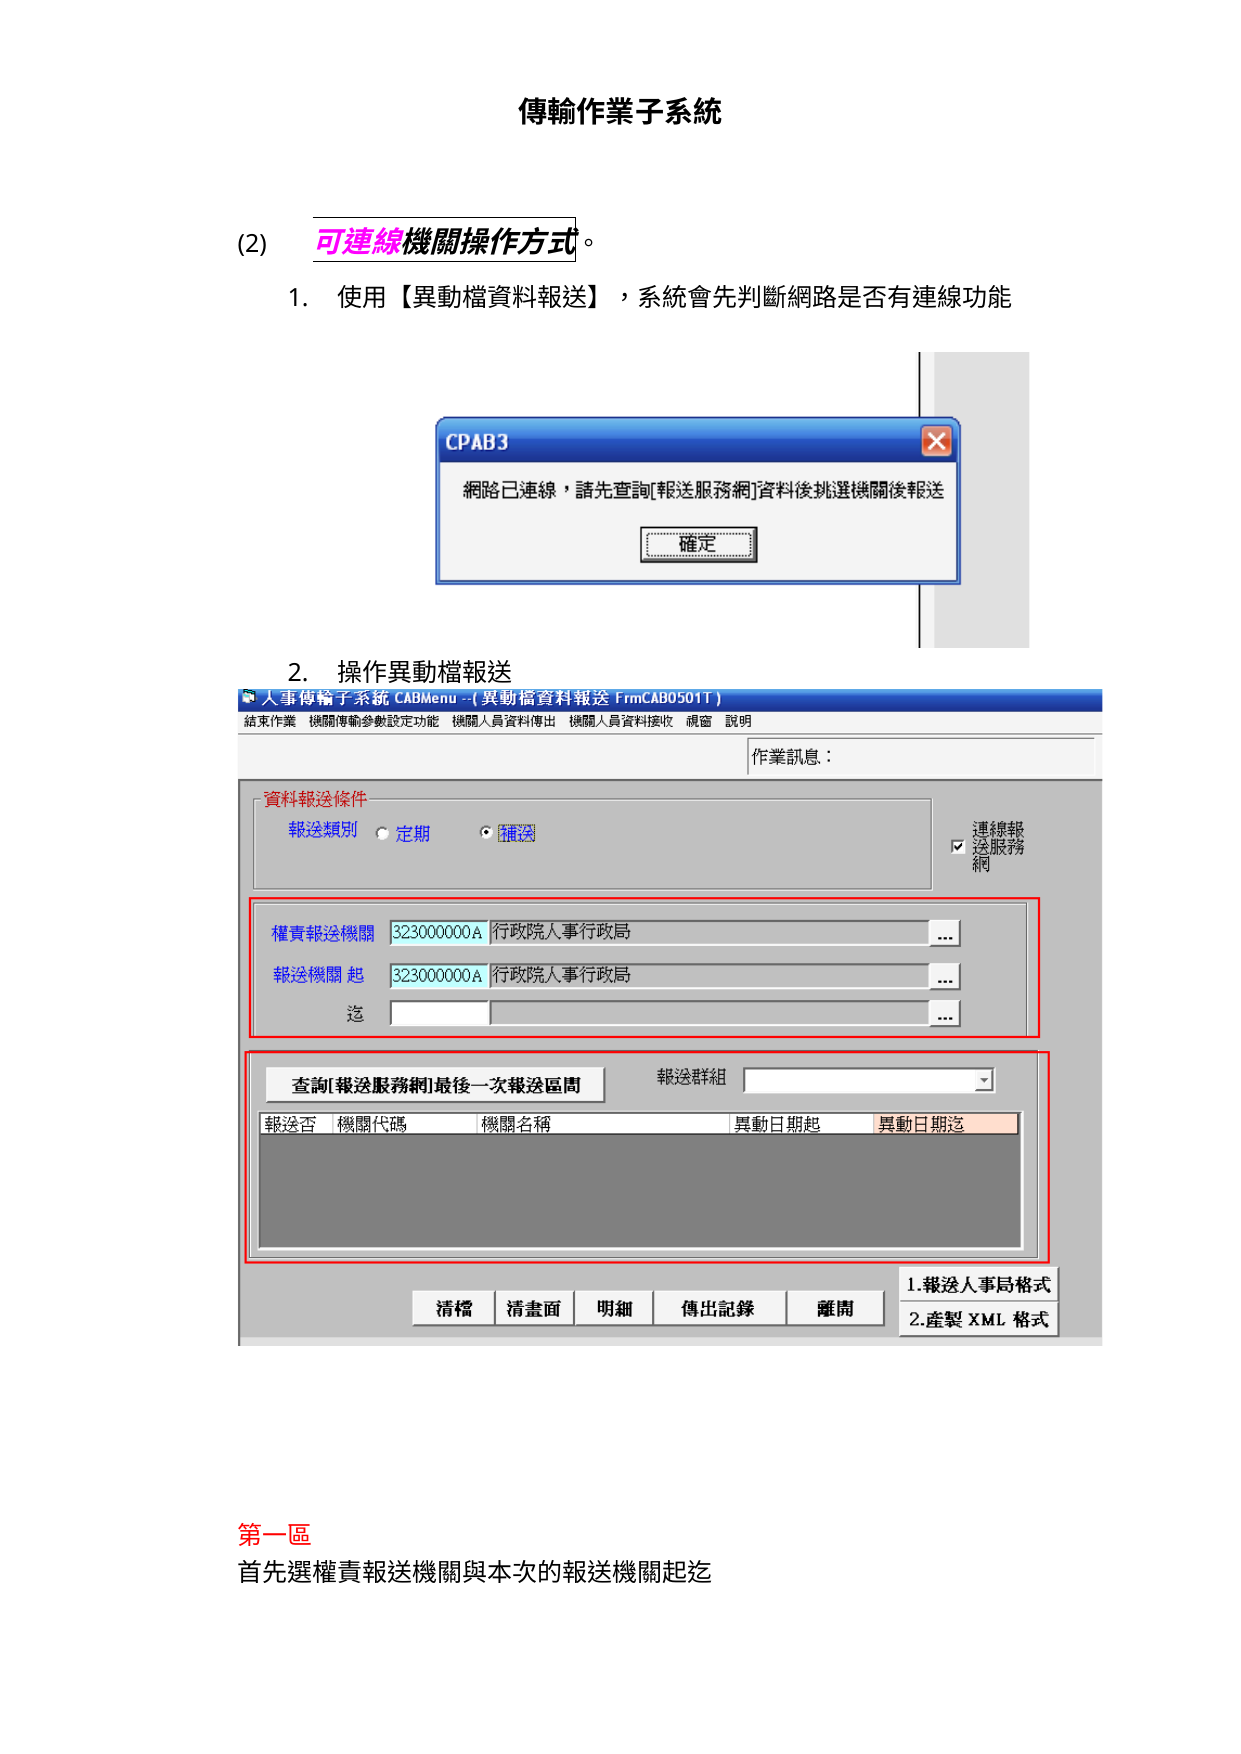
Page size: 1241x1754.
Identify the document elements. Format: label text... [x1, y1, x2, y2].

text 第一區 [237, 1514, 1053, 1552]
picture [237, 352, 1030, 648]
text 首先選權責報送機關與本次的報送機關起迄 [237, 1552, 1053, 1589]
list 使用【異動檔資料報送】，系統會先判斷網路是否有連線功能 [287, 277, 1053, 314]
list 可連線機關操作方式。 [237, 202, 1053, 277]
picture [237, 689, 1103, 1346]
list 操作異動檔報送 [287, 652, 1053, 689]
